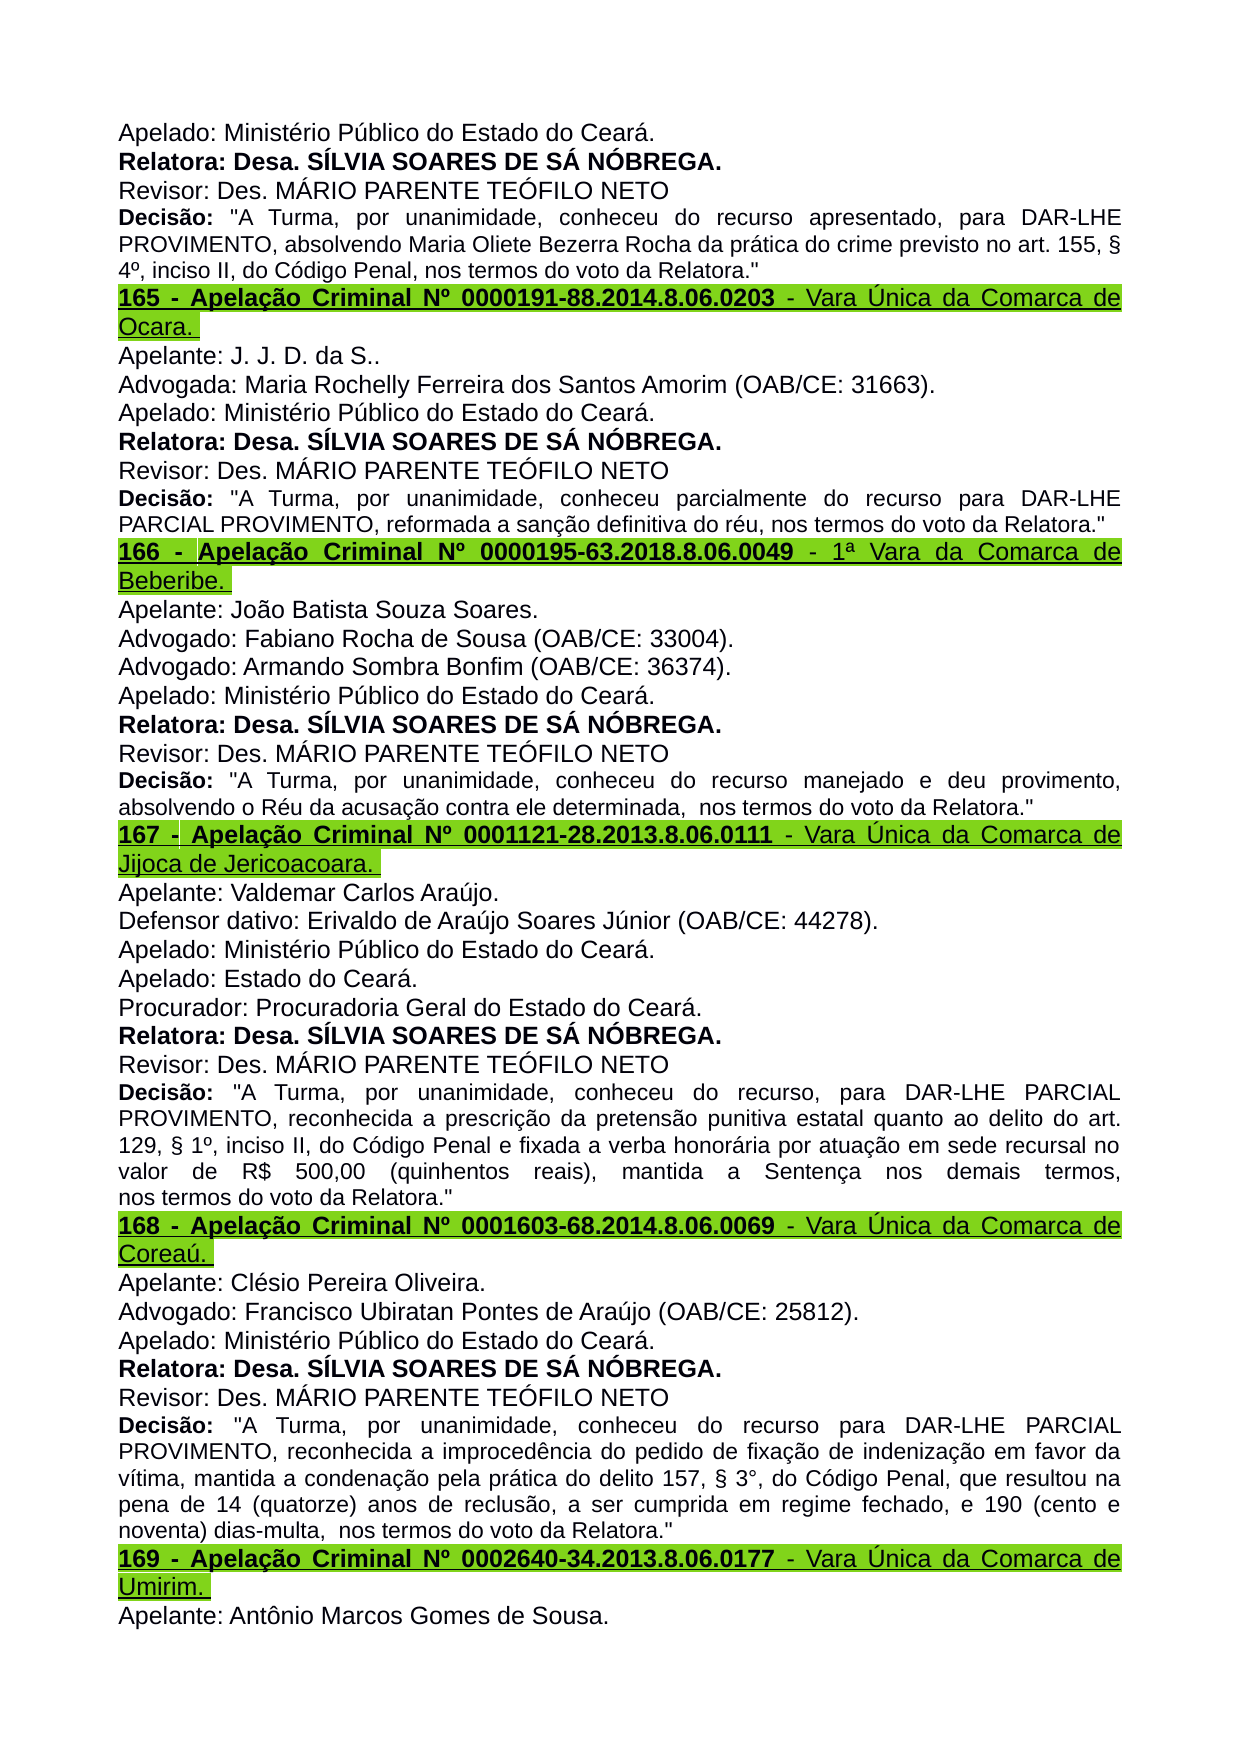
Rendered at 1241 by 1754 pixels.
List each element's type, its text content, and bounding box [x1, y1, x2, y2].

text Relatora: Desa. SÍLVIA SOARES DE SÁ NÓBREGA. [118, 1021, 1122, 1050]
text Apelante: J. J. D. da S.. [118, 341, 1122, 370]
text Decisão: "A Turma, por unanimidade, conheceu parcialmente do recurso para DAR-LHE PARCIAL PROVIMENTO, reformada a sanção definitiva do réu, nos termos do voto da Relatora." [118, 485, 1122, 537]
text Advogado: Armando Sombra Bonfim (OAB/CE: 36374). [118, 652, 1122, 681]
text Relatora: Desa. SÍLVIA SOARES DE SÁ NÓBREGA. [118, 147, 1122, 176]
text Advogado: Fabiano Rocha de Sousa (OAB/CE: 33004). [118, 624, 1122, 652]
text Jijoca de Jericoacoara. [118, 846, 1122, 878]
text Advogado: Francisco Ubiratan Pontes de Araújo (OAB/CE: 25812). [118, 1297, 1122, 1326]
text Advogada: Maria Rochelly Ferreira dos Santos Amorim (OAB/CE: 31663). [118, 370, 1122, 398]
text 168 - Apelação Criminal Nº 0001603-68.2014.8.06.0069 - Vara Única da Comarca de Coreaú. [118, 1211, 1122, 1268]
text Apelado: Ministério Público do Estado do Ceará. [118, 681, 1122, 710]
text Apelado: Ministério Público do Estado do Ceará. [118, 118, 1122, 147]
text Revisor: Des. MÁRIO PARENTE TEÓFILO NETO [118, 1050, 1122, 1079]
text Apelado: Ministério Público do Estado do Ceará. [118, 935, 1122, 964]
text Relatora: Desa. SÍLVIA SOARES DE SÁ NÓBREGA. [118, 1354, 1122, 1383]
text Apelante: Valdemar Carlos Araújo. [118, 878, 1122, 906]
text 166 - Apelação Criminal Nº 0000195-63.2018.8.06.0049 - 1ª Vara da Comarca de [118, 537, 1122, 562]
text 169 - Apelação Criminal Nº 0002640-34.2013.8.06.0177 - Vara Única da Comarca de Umirim. [118, 1544, 1122, 1601]
text Beberibe. [118, 564, 1122, 595]
text Revisor: Des. MÁRIO PARENTE TEÓFILO NETO [118, 456, 1122, 485]
text Revisor: Des. MÁRIO PARENTE TEÓFILO NETO [118, 739, 1122, 767]
text Defensor dativo: Erivaldo de Araújo Soares Júnior (OAB/CE: 44278). [118, 906, 1122, 935]
text Apelante: Clésio Pereira Oliveira. [118, 1268, 1122, 1297]
text Apelante: João Batista Souza Soares. [118, 595, 1122, 624]
text Apelado: Ministério Público do Estado do Ceará. [118, 1326, 1122, 1354]
text Revisor: Des. MÁRIO PARENTE TEÓFILO NETO [118, 1383, 1122, 1412]
text Decisão: "A Turma, por unanimidade, conheceu do recurso, para DAR-LHE PARCIAL PROVIMENTO, reconhecida a prescrição da pretensão punitiva estatal quanto ao delito do art. 129, § 1º, inciso II, do Código Penal e fixada a verba honorária por atuação em sede recursal no valor de R$ 500,00 (quinhentos reais), mantida a Sentença nos demais termos, nos termos do voto da Relatora." [118, 1079, 1122, 1211]
text Apelado: Ministério Público do Estado do Ceará. [118, 398, 1122, 427]
text Revisor: Des. MÁRIO PARENTE TEÓFILO NETO [118, 176, 1122, 204]
text 167 - Apelação Criminal Nº 0001121-28.2013.8.06.0111 - Vara Única da Comarca de [118, 820, 1122, 845]
text Decisão: "A Turma, por unanimidade, conheceu do recurso apresentado, para DAR-LHE PROVIMENTO, absolvendo Maria Oliete Bezerra Rocha da prática do crime previsto no art. 155, § 4º, inciso II, do Código Penal, nos termos do voto da Relatora." [118, 204, 1122, 283]
text Relatora: Desa. SÍLVIA SOARES DE SÁ NÓBREGA. [118, 427, 1122, 456]
text Decisão: "A Turma, por unanimidade, conheceu do recurso manejado e deu provimento, absolvendo o Réu da acusação contra ele determinada, nos termos do voto da Relatora." [118, 767, 1122, 820]
text 165 - Apelação Criminal Nº 0000191-88.2014.8.06.0203 - Vara Única da Comarca de Ocara. [118, 283, 1122, 341]
text Relatora: Desa. SÍLVIA SOARES DE SÁ NÓBREGA. [118, 710, 1122, 739]
text Procurador: Procuradoria Geral do Estado do Ceará. [118, 993, 1122, 1021]
text Apelado: Estado do Ceará. [118, 964, 1122, 993]
text Decisão: "A Turma, por unanimidade, conheceu do recurso para DAR-LHE PARCIAL PROVIMENTO, reconhecida a improcedência do pedido de fixação de indenização em favor da vítima, mantida a condenação pela prática do delito 157, § 3°, do Código Penal, que resultou na pena de 14 (quatorze) anos de reclusão, a ser cumprida em regime fechado, e 190 (cento e noventa) dias-multa, nos termos do voto da Relatora." [118, 1412, 1122, 1544]
text Apelante: Antônio Marcos Gomes de Sousa. [118, 1601, 1122, 1630]
